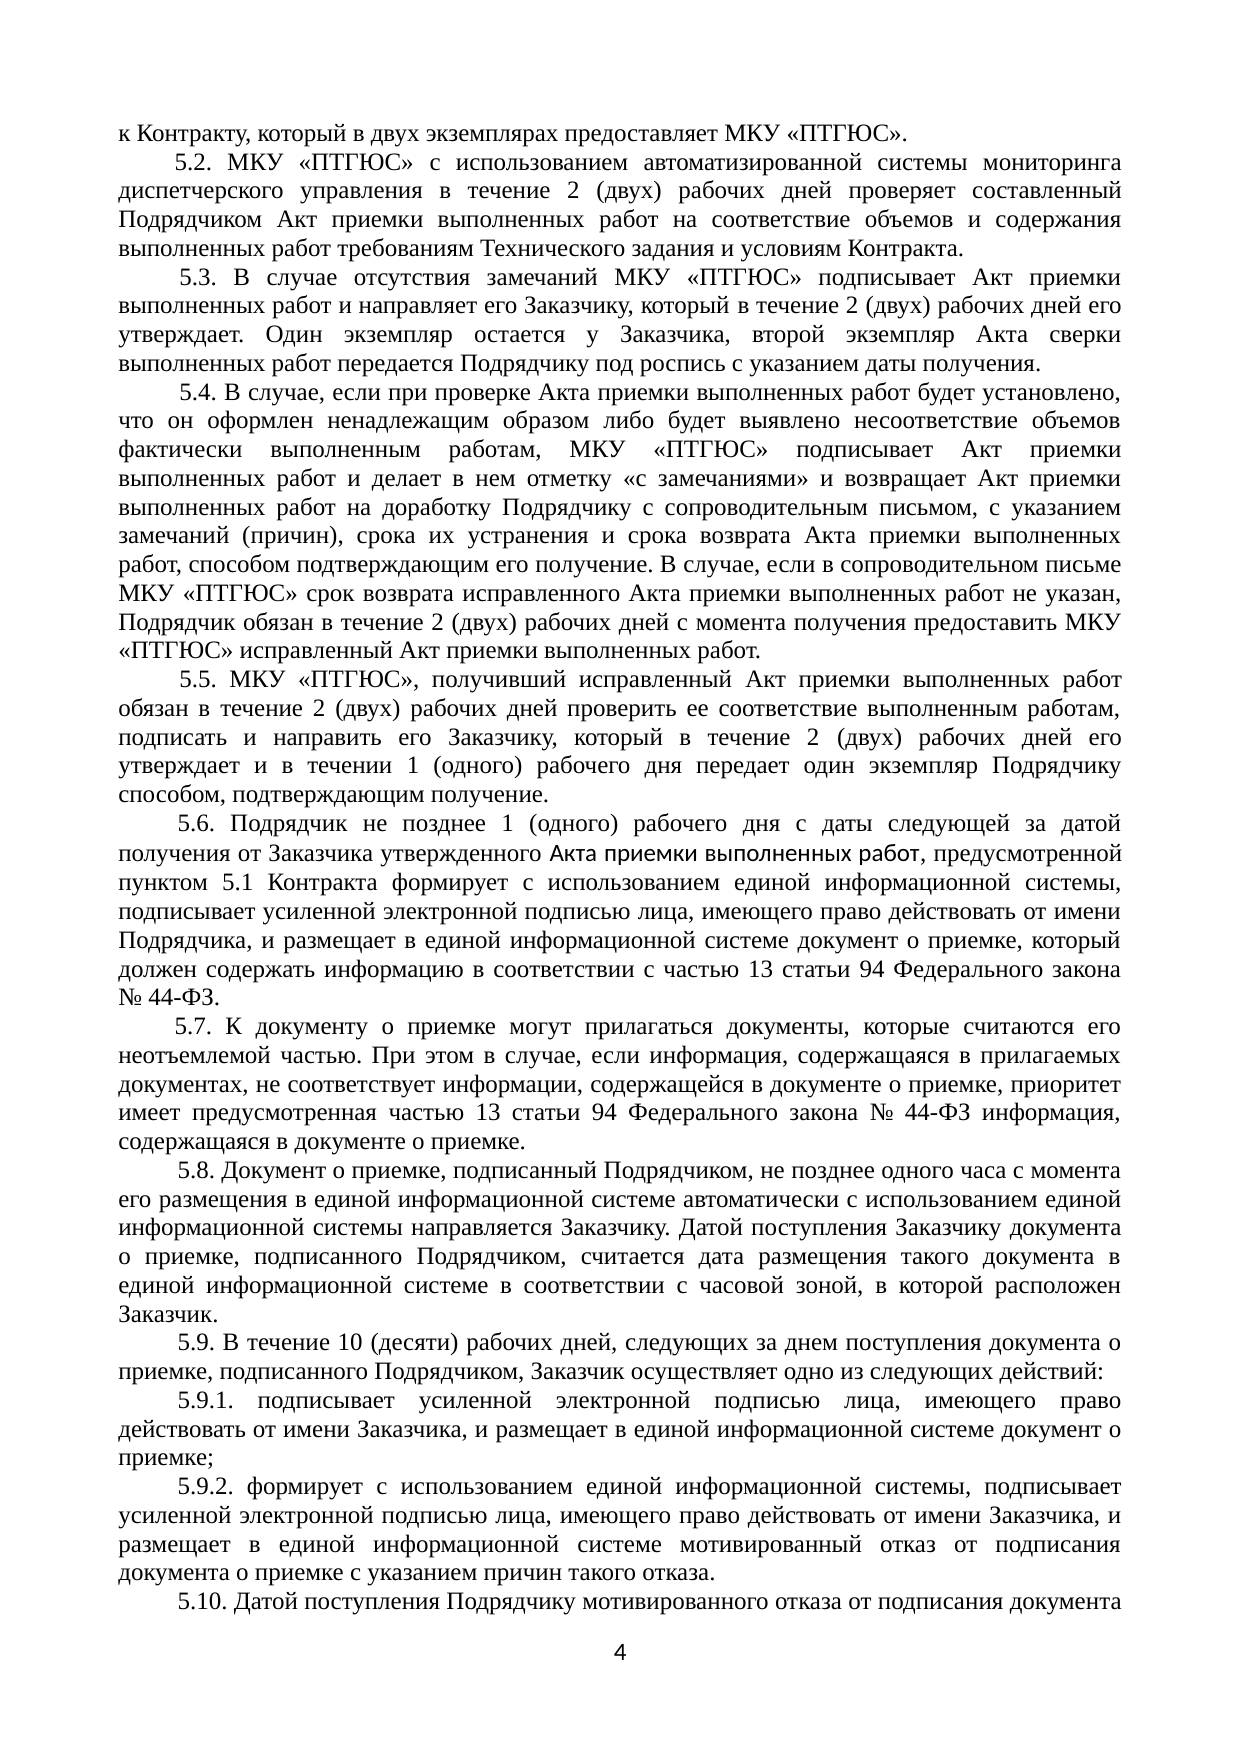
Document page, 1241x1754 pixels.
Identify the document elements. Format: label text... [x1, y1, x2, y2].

text 5.2. МКУ «ПТГЮС» с использованием автоматизированной системы мониторинга диспетчерского управления в течение 2 (двух) рабочих дней проверяет составленный Подрядчиком Акт приемки выполненных работ на соответствие объемов и содержания выполненных работ требованиям Технического задания и условиям Контракта. [118, 147, 1122, 262]
text 5.10. Датой поступления Подрядчику мотивированного отказа от подписания документа [118, 1586, 1122, 1615]
text 5.4. В случае, если при проверке Акта приемки выполненных работ будет установлено, что он оформлен ненадлежащим образом либо будет выявлено несоответствие объемов фактически выполненным работам, МКУ «ПТГЮС» подписывает Акт приемки выполненных работ и делает в нем отметку «с замечаниями» и возвращает Акт приемки выполненных работ на доработку Подрядчику с сопроводительным письмом, с указанием замечаний (причин), срока их устранения и срока возврата Акта приемки выполненных работ, способом подтверждающим его получение. В случае, если в сопроводительном письме МКУ «ПТГЮС» срок возврата исправленного Акта приемки выполненных работ не указан, Подрядчик обязан в течение 2 (двух) рабочих дней с момента получения предоставить МКУ «ПТГЮС» исправленный Акт приемки выполненных работ. [118, 377, 1122, 664]
text 5.5. МКУ «ПТГЮС», получивший исправленный Акт приемки выполненных работ обязан в течение 2 (двух) рабочих дней проверить ее соответствие выполненным работам, подписать и направить его Заказчику, который в течение 2 (двух) рабочих дней его утверждает и в течении 1 (одного) рабочего дня передает один экземпляр Подрядчику способом, подтверждающим получение. [118, 664, 1122, 808]
text к Контракту, который в двух экземплярах предоставляет МКУ «ПТГЮС». [118, 118, 1122, 147]
text 5.6. Подрядчик не позднее 1 (одного) рабочего дня с даты следующей за датой получения от Заказчика утвержденного Акта приемки выполненных работ, предусмотренной пунктом 5.1 Контракта формирует с использованием единой информационной системы, подписывает усиленной электронной подписью лица, имеющего право действовать от имени Подрядчика, и размещает в единой информационной системе документ о приемке, который должен содержать информацию в соответствии с частью 13 статьи 94 Федерального закона № 44-ФЗ. [118, 808, 1122, 1011]
text 5.9. В течение 10 (десяти) рабочих дней, следующих за днем поступления документа о приемке, подписанного Подрядчиком, Заказчик осуществляет одно из следующих действий: [118, 1327, 1122, 1385]
text 5.7. К документу о приемке могут прилагаться документы, которые считаются его неотъемлемой частью. При этом в случае, если информация, содержащаяся в прилагаемых документах, не соответствует информации, содержащейся в документе о приемке, приоритет имеет предусмотренная частью 13 статьи 94 Федерального закона № 44-ФЗ информация, содержащаяся в документе о приемке. [118, 1011, 1122, 1155]
text 5.9.1. подписывает усиленной электронной подписью лица, имеющего право действовать от имени Заказчика, и размещает в единой информационной системе документ о приемке; [118, 1385, 1122, 1471]
text 5.8. Документ о приемке, подписанный Подрядчиком, не позднее одного часа с момента его размещения в единой информационной системе автоматически с использованием единой информационной системы направляется Заказчику. Датой поступления Заказчику документа о приемке, подписанного Подрядчиком, считается дата размещения такого документа в единой информационной системе в соответствии с часовой зоной, в которой расположен Заказчик. [118, 1155, 1122, 1327]
text 5.3. В случае отсутствия замечаний МКУ «ПТГЮС» подписывает Акт приемки выполненных работ и направляет его Заказчику, который в течение 2 (двух) рабочих дней его утверждает. Один экземпляр остается у Заказчика, второй экземпляр Акта сверки выполненных работ передается Подрядчику под роспись с указанием даты получения. [118, 262, 1122, 377]
text 5.9.2. формирует с использованием единой информационной системы, подписывает усиленной электронной подписью лица, имеющего право действовать от имени Заказчика, и размещает в единой информационной системе мотивированный отказ от подписания документа о приемке с указанием причин такого отказа. [118, 1471, 1122, 1586]
